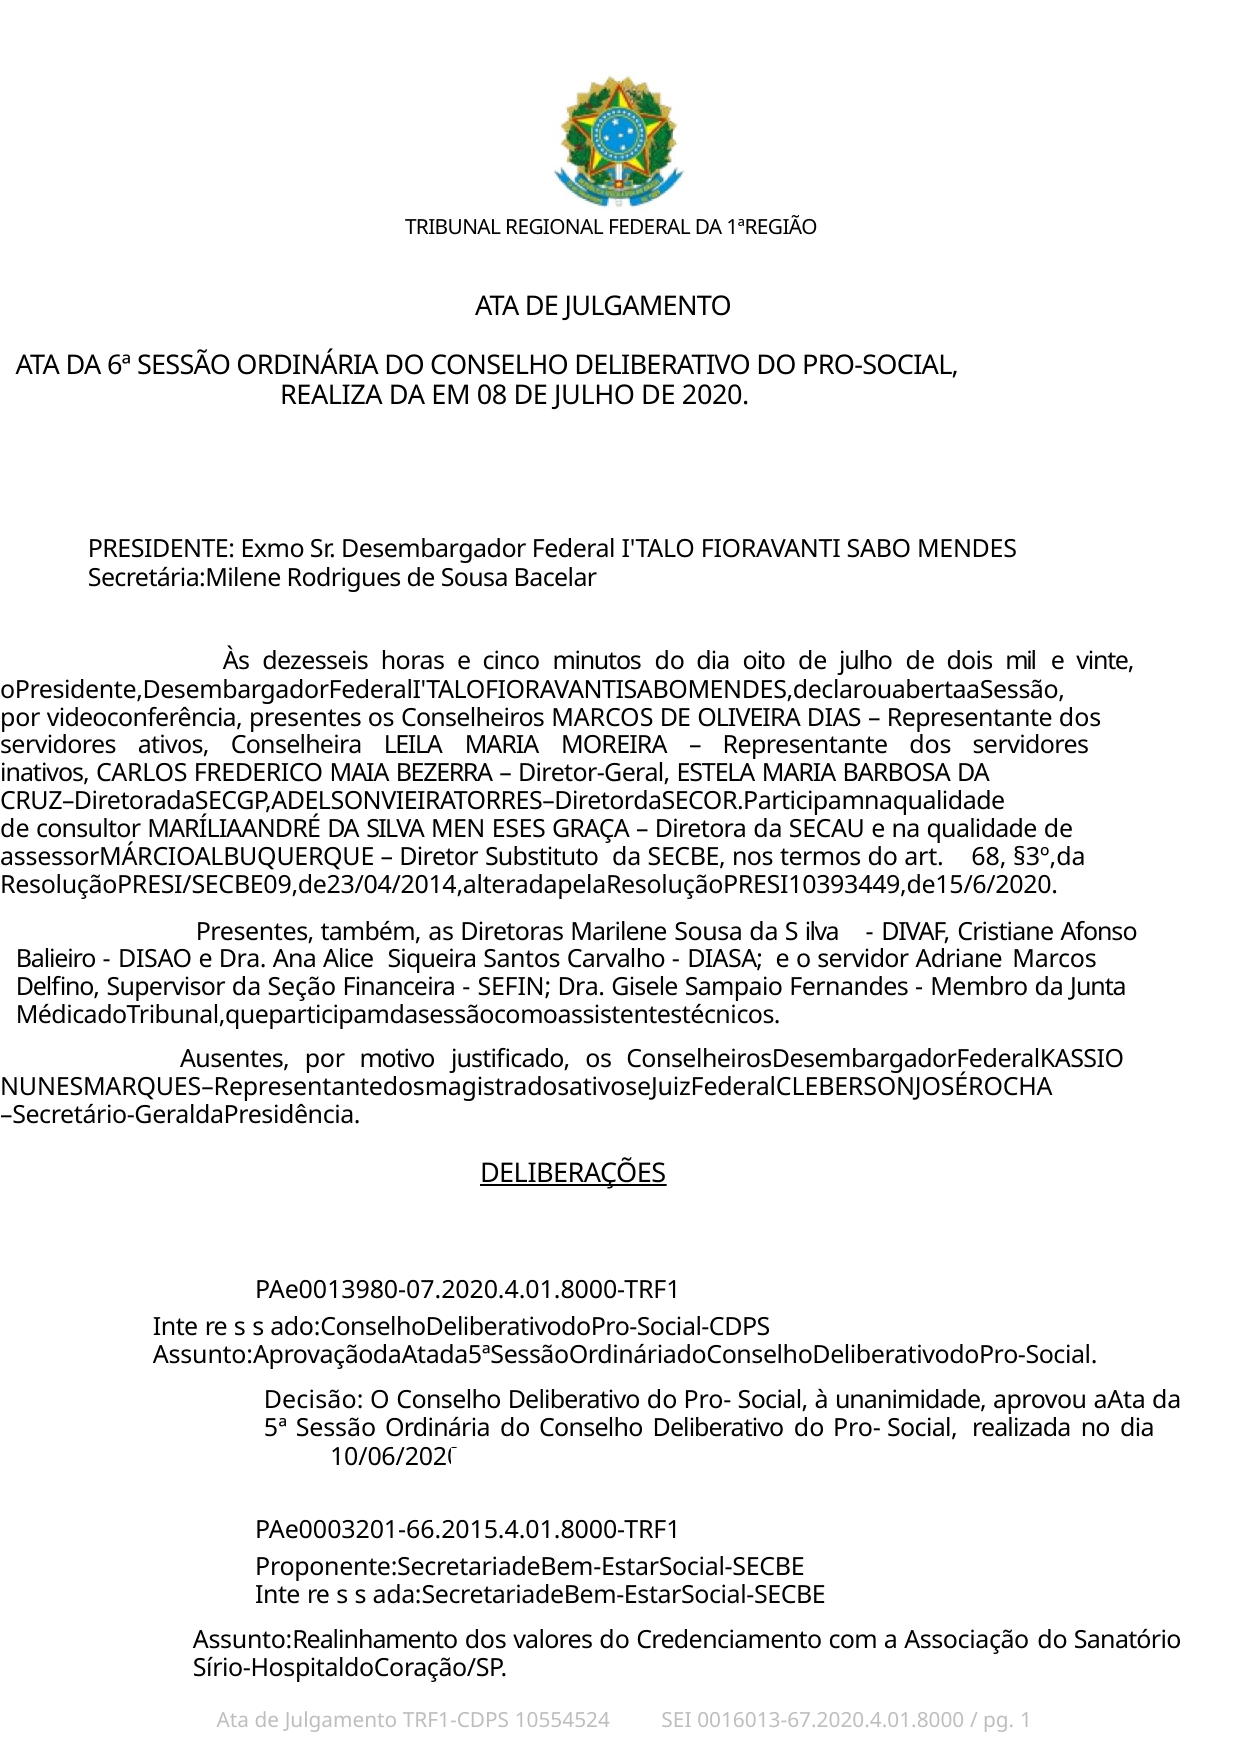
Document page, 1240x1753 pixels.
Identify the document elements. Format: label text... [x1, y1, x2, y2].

text ResoluçãoPRESI/SECBE09,de23/04/2014,alteradapelaResoluçãoPRESI10393449,de15/6/2020. [0, 871, 1239, 899]
text Assunto:AprovaçãodaAtada5ªSessãoOrdináriadoConselhoDeliberativodoPro-Social. [153, 1341, 1239, 1369]
text NUNESMARQUES–RepresentantedosmagistradosativoseJuizFederalCLEBERSONJOSÉROCHA [0, 1073, 1239, 1101]
text servidores ativos, Conselheira LEILA MARIA MOREIRA – Representante dos servidores [0, 732, 1239, 759]
text 5ª Sessão Ordinária do Conselho Deliberativo do Pro- Social, realizada no dia [263, 1414, 1239, 1442]
text Inte re s s ada:SecretariadeBem-EstarSocial-SECBE [255, 1581, 927, 1609]
text SEI 0016013-67.2020.4.01.8000 / pg. 1 [661, 1709, 1079, 1732]
text ATA DE JULGAMENTO [475, 292, 823, 322]
text assessorMÁRCIOALBUQUERQUE – Diretor Substituto da SECBE, nos termos do art. 68, §3º,da [0, 843, 1239, 871]
text 10/06/2020. [330, 1443, 490, 1471]
text Proponente:SecretariadeBem-EstarSocial-SECBE [255, 1553, 927, 1581]
text Sírio-HospitaldoCoração/SP. [193, 1654, 1239, 1682]
text Ausentes, por motivo justificado, os ConselheirosDesembargadorFederalKASSIO [180, 1045, 1239, 1073]
text PAe0013980-07.2020.4.01.8000-TRF1 [255, 1276, 744, 1304]
text inativos, CARLOS FREDERICO MAIA BEZERRA – Diretor-Geral, ESTELA MARIA BARBOSA DA [0, 759, 1239, 787]
text Inte re s s ado:ConselhoDeliberativodoPro-Social-CDPS [153, 1313, 1239, 1341]
text por videoconferência, presentes os Conselheiros MARCOS DE OLIVEIRA DIAS – Representante dos [0, 704, 1239, 732]
text DELIBERAÇÕES [480, 1158, 813, 1188]
text Delfino, Supervisor da Seção Financeira - SEFIN; Dra. Gisele Sampaio Fernandes - Membro da Junta [16, 973, 1239, 1001]
text REALIZA DA EM 08 DE JULHO DE 2020. [280, 380, 1239, 410]
text Às dezesseis horas e cinco minutos do dia oito de julho de dois mil e vinte, [223, 647, 1239, 675]
text ATA DA 6ª SESSÃO ORDINÁRIA DO CONSELHO DELIBERATIVO DO PRO-SOCIAL, [15, 351, 1239, 380]
text Balieiro - DISAO e Dra. Ana Alice Siqueira Santos Carvalho - DIASA; e o servidor Adriane Marcos [16, 946, 1239, 973]
text CRUZ–DiretoradaSECGP,ADELSONVIEIRATORRES–DiretordaSECOR.Participamnaqualidade [0, 787, 1239, 815]
text Presentes, também, as Diretoras Marilene Sousa da S ilva - DIVAF, Cristiane Afonso [196, 918, 1239, 946]
text TRIBUNAL REGIONAL FEDERAL DA 1ªREGIÃO [405, 216, 927, 239]
text oPresidente,DesembargadorFederalI'TALOFIORAVANTISABOMENDES,declarouabertaaSessão, [0, 676, 1239, 704]
text de consultor MARÍLIAANDRÉ DA SILVA MEN ESES GRAÇA – Diretora da SECAU e na qualidade de [0, 815, 1239, 843]
text MédicadoTribunal,queparticipamdasessãocomoassistentestécnicos. [16, 1001, 1239, 1029]
text –Secretário-GeraldaPresidência. [0, 1101, 1239, 1129]
text PAe0003201-66.2015.4.01.8000-TRF1 [255, 1516, 744, 1544]
text Decisão: O Conselho Deliberativo do Pro- Social, à unanimidade, aprovou aAta da [263, 1386, 1239, 1414]
text PRESIDENTE: Exmo Sr. Desembargador Federal I'TALO FIORAVANTI SABO MENDES [88, 535, 1211, 563]
text Secretária:Milene Rodrigues de Sousa Bacelar [88, 564, 640, 592]
text Assunto:Realinhamento dos valores do Credenciamento com a Associação do Sanatório [193, 1626, 1239, 1654]
text Ata de Julgamento TRF1-CDPS 10554524 [216, 1709, 661, 1732]
